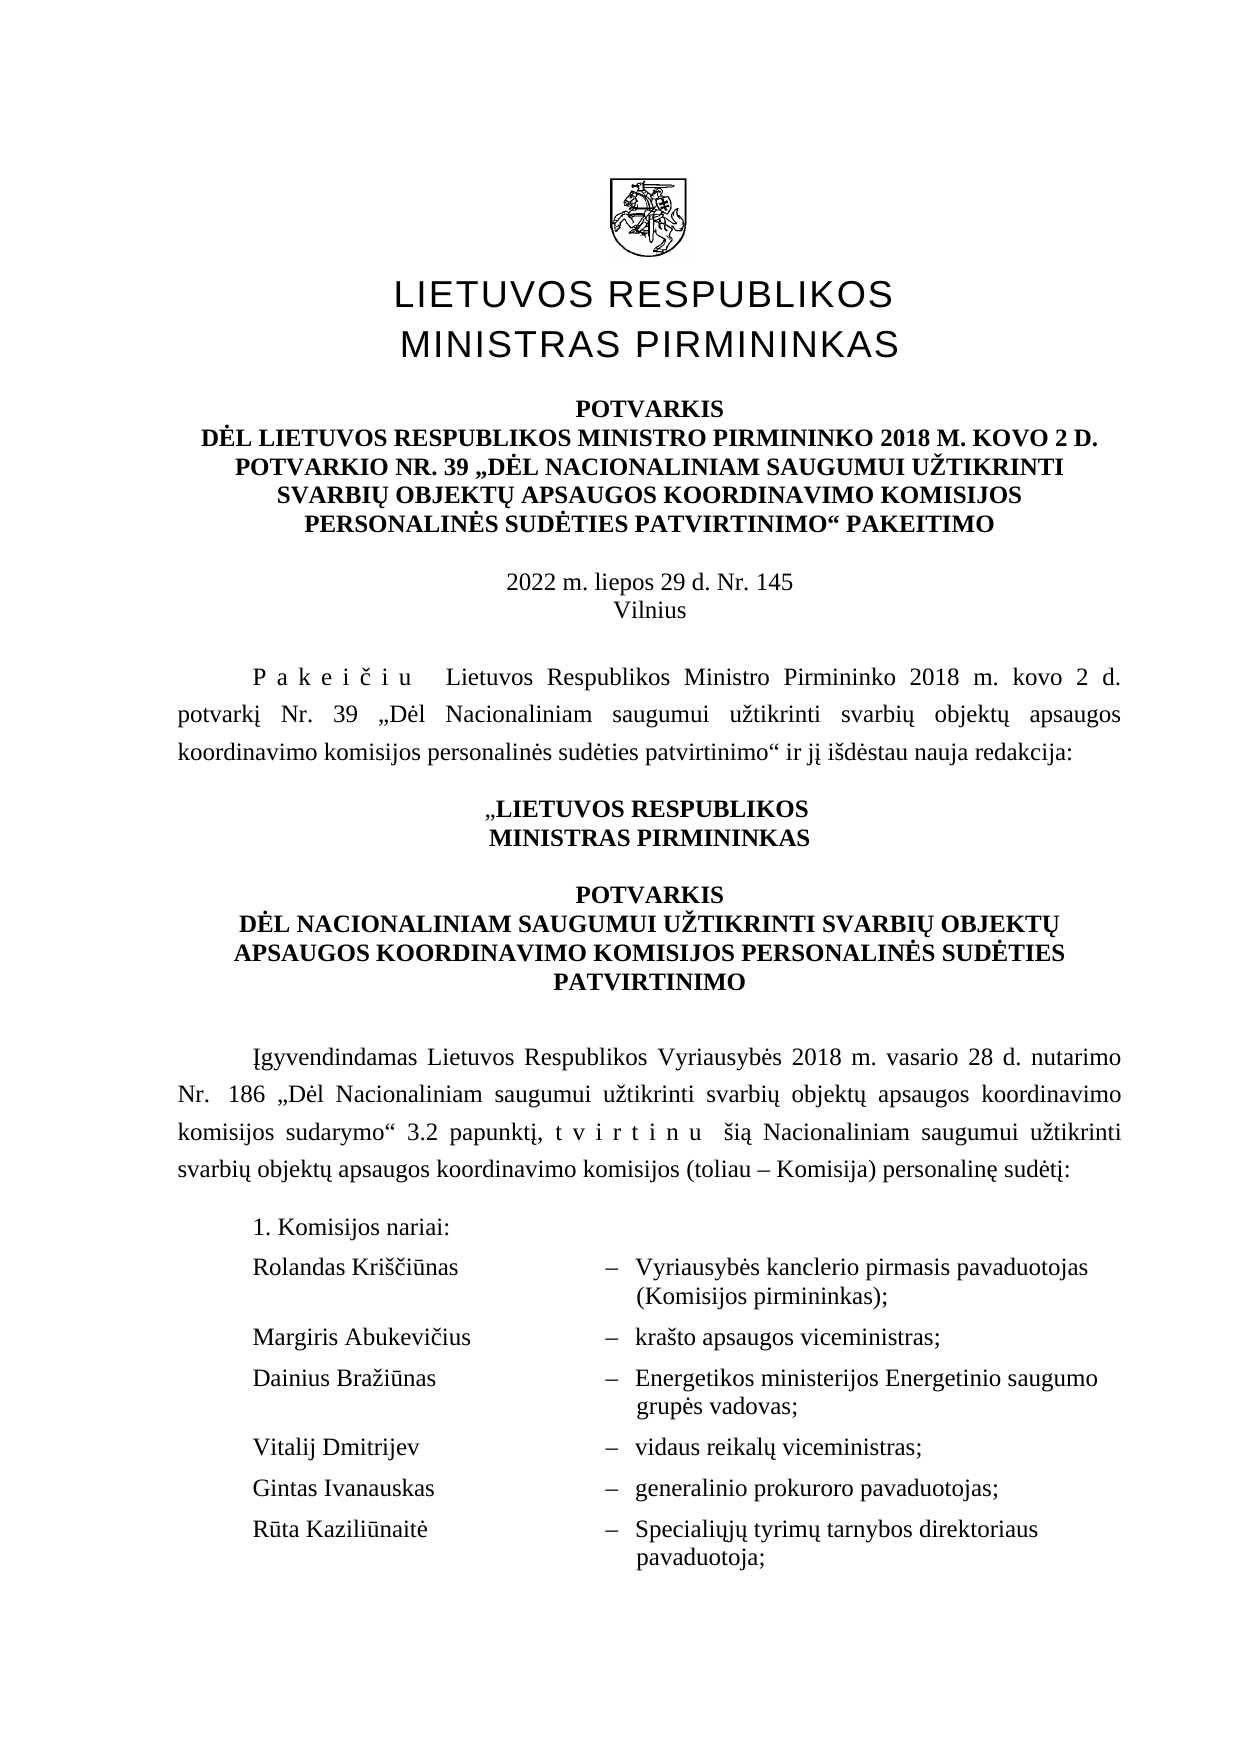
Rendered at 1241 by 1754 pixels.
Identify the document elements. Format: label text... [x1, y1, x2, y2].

text „LIETUVOS RESPUBLIKOS [177, 794, 1122, 823]
text MINISTRAS PIRMININKAS [177, 322, 1122, 366]
text MINISTRAS PIRMININKAS [177, 823, 1122, 852]
text LIETUVOS RESPUBLIKOS [177, 272, 1122, 315]
text 2022 m. liepos 29 d. Nr. 145 [177, 567, 1122, 596]
text Pakeičiu Lietuvos Respublikos Ministro Pirmininko 2018 m. kovo 2 d. potvarkį Nr. 39 „Dėl Nacionaliniam saugumui užtikrinti svarbių objektų apsaugos koordinavimo komisijos personalinės sudėties patvirtinimo“ ir jį išdėstau nauja redakcija: [177, 653, 1122, 766]
text Vilnius [177, 596, 1122, 624]
text DĖL LIETUVOS RESPUBLIKOS MINISTRO PIRMININKO 2018 M. KOVO 2 D. POTVARKIO NR. 39 „DĖL NACIONALINIAM SAUGUMUI UŽTIKRINTI SVARBIŲ OBJEKTŲ APSAUGOS KOORDINAVIMO KOMISIJOS PERSONALINĖS SUDĖTIES PATVIRTINIMO“ PAKEITIMO [177, 423, 1122, 538]
text DĖL NACIONALINIAM SAUGUMUI UŽTIKRINTI SVARBIŲ OBJEKTŲ APSAUGOS KOORDINAVIMO KOMISIJOS PERSONALINĖS SUDĖTIES PATVIRTINIMO [177, 909, 1122, 996]
text Rolandas Kriščiūnas – Vyriausybės kanclerio pirmasis pavaduotojas (Komisijos pirmininkas); [252, 1252, 1122, 1310]
text 1. Komisijos nariai: [252, 1212, 1122, 1241]
text Dainius Bražiūnas – Energetikos ministerijos Energetinio saugumo grupės vadovas; [252, 1363, 1122, 1420]
text POTVARKIS [177, 881, 1122, 909]
text Margiris Abukevičius – krašto apsaugos viceministras; [252, 1322, 1122, 1351]
text Rūta Kaziliūnaitė – Specialiųjų tyrimų tarnybos direktoriaus pavaduotoja; [252, 1514, 1122, 1571]
subtitle POTVARKIS [177, 394, 1122, 423]
text Vitalij Dmitrijev – vidaus reikalų viceministras; [252, 1432, 1122, 1461]
text Įgyvendindamas Lietuvos Respublikos Vyriausybės 2018 m. vasario 28 d. nutarimo Nr. 186 „Dėl Nacionaliniam saugumui užtikrinti svarbių objektų apsaugos koordinavimo komisijos sudarymo“ 3.2 papunktį, tvirtinu šią Nacionaliniam saugumui užtikrinti svarbių objektų apsaugos koordinavimo komisijos (toliau – Komisija) personalinę sudėtį: [177, 1033, 1122, 1183]
text Gintas Ivanauskas – generalinio prokuroro pavaduotojas; [252, 1473, 1122, 1502]
